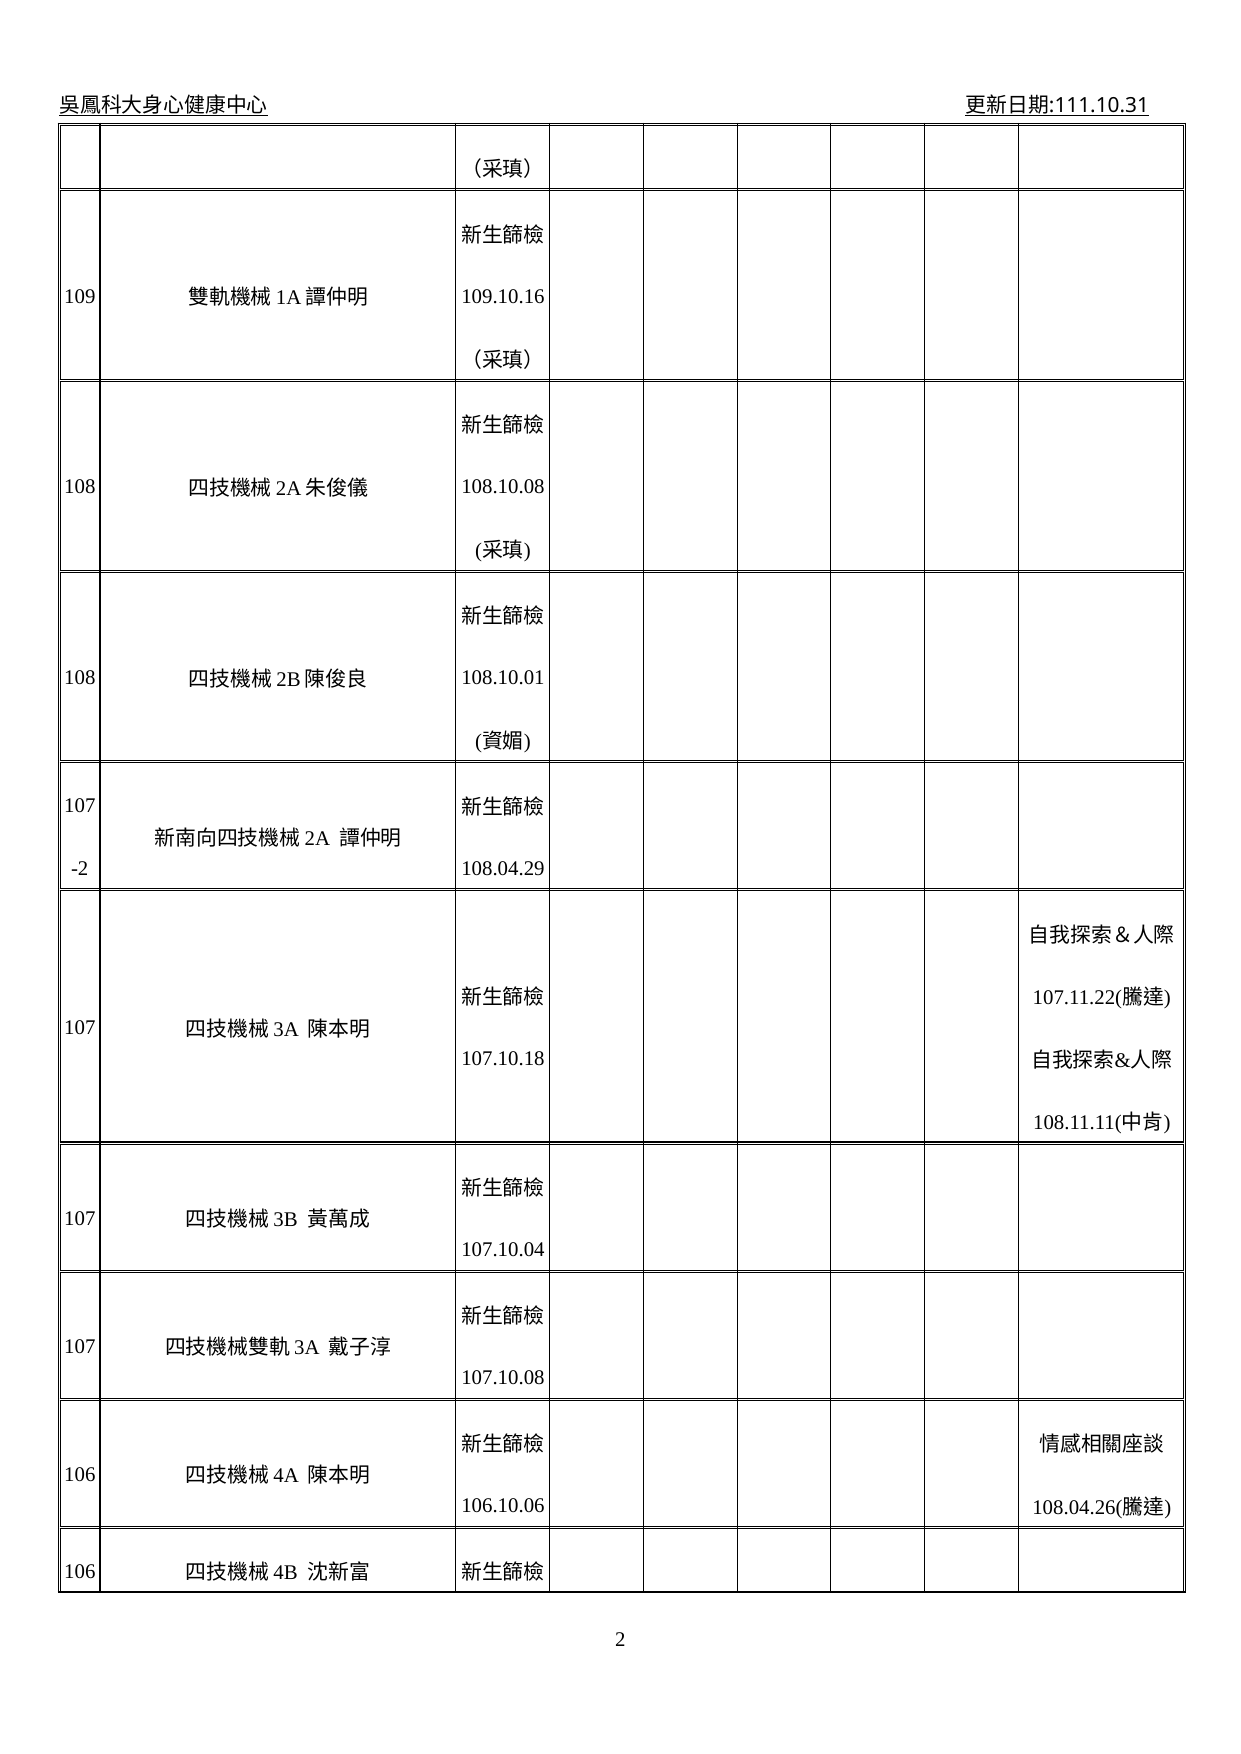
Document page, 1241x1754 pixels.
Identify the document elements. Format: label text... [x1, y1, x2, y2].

table_cell [738, 1273, 830, 1398]
table_cell [925, 1145, 1018, 1269]
table_cell [738, 891, 830, 1141]
table_cell [550, 1529, 643, 1591]
table_cell [644, 191, 737, 379]
table_cell [1019, 126, 1183, 188]
table_cell [644, 126, 737, 188]
table_cell [550, 763, 643, 888]
table_cell [831, 1401, 924, 1526]
table_cell 四技機械4B 沈新富 [101, 1529, 455, 1591]
table_cell [550, 573, 643, 760]
table_cell [644, 1145, 737, 1269]
table_cell [644, 891, 737, 1141]
table_cell [644, 382, 737, 569]
table_cell [1019, 191, 1183, 379]
table_cell [925, 1273, 1018, 1398]
table_cell [738, 382, 830, 569]
table_cell （采瑱） [456, 126, 549, 188]
table_cell [831, 573, 924, 760]
table_cell [61, 126, 99, 188]
table_cell 新生篩檢 107.10.08 [456, 1273, 549, 1398]
table_cell [738, 1401, 830, 1526]
table_cell 106 [61, 1401, 99, 1526]
table_cell [644, 763, 737, 888]
table_cell [831, 763, 924, 888]
table_cell 107-2 [61, 763, 99, 888]
table_cell [1019, 763, 1183, 888]
table_cell 新生篩檢 109.10.16 （采瑱） [456, 191, 549, 379]
table_cell [925, 1529, 1018, 1591]
table_cell 108 [61, 382, 99, 569]
table_cell [644, 573, 737, 760]
table_cell [831, 382, 924, 569]
table_cell [831, 126, 924, 188]
table_cell [925, 382, 1018, 569]
table_cell 四技機械3B 黃萬成 [101, 1145, 455, 1269]
table_cell 新生篩檢 108.10.01(資媚) [456, 573, 549, 760]
table_cell [1019, 1529, 1183, 1591]
table_cell [925, 191, 1018, 379]
table_cell [831, 1529, 924, 1591]
table_cell [738, 1529, 830, 1591]
table_cell [644, 1401, 737, 1526]
table_cell [738, 1145, 830, 1269]
table_cell 自我探索＆人際 107.11.22(騰達) 自我探索&人際108.11.11(中肯) [1019, 891, 1183, 1141]
table_cell 107 [61, 1273, 99, 1398]
table_cell 109 [61, 191, 99, 379]
table_cell [925, 573, 1018, 760]
table_cell 情感相關座談108.04.26(騰達) [1019, 1401, 1183, 1526]
table_cell [550, 191, 643, 379]
table_cell [831, 891, 924, 1141]
table_cell 四技機械雙軌3A 戴子淳 [101, 1273, 455, 1398]
table_cell [644, 1273, 737, 1398]
table_cell [738, 573, 830, 760]
table_cell [1019, 1145, 1183, 1269]
table_cell 四技機械3A 陳本明 [101, 891, 455, 1141]
table_cell [550, 1401, 643, 1526]
table_cell 108 [61, 573, 99, 760]
table_cell [925, 763, 1018, 888]
table_cell [644, 1529, 737, 1591]
table_cell [550, 1273, 643, 1398]
table_cell [1019, 382, 1183, 569]
table_cell 107 [61, 891, 99, 1141]
table_cell 107 [61, 1145, 99, 1269]
table_cell [831, 1273, 924, 1398]
table_cell 新生篩檢 108.10.08(采瑱) [456, 382, 549, 569]
table_cell [550, 126, 643, 188]
table_cell 新生篩檢 107.10.04 [456, 1145, 549, 1269]
table_cell [831, 191, 924, 379]
table_cell [1019, 1273, 1183, 1398]
table_cell [925, 126, 1018, 188]
table_cell 四技機械2B陳俊良 [101, 573, 455, 760]
table_cell 新生篩檢 106.10.06 [456, 1401, 549, 1526]
table_cell [831, 1145, 924, 1269]
table_cell 新生篩檢 107.10.18 [456, 891, 549, 1141]
table_cell 106 [61, 1529, 99, 1591]
table_cell 新生篩檢 108.04.29 [456, 763, 549, 888]
table_cell [738, 126, 830, 188]
table_cell [925, 891, 1018, 1141]
table_cell [550, 891, 643, 1141]
table_cell [738, 763, 830, 888]
table_cell [550, 1145, 643, 1269]
table_cell [738, 191, 830, 379]
table_cell 新生篩檢 [456, 1529, 549, 1591]
table_cell 新南向四技機械2A 譚仲明 [101, 763, 455, 888]
table_cell 雙軌機械1A譚仲明 [101, 191, 455, 379]
table_cell [925, 1401, 1018, 1526]
table_cell 四技機械2A朱俊儀 [101, 382, 455, 569]
table_cell [550, 382, 643, 569]
table_cell [1019, 573, 1183, 760]
table_cell [101, 126, 455, 188]
table_cell 四技機械4A 陳本明 [101, 1401, 455, 1526]
